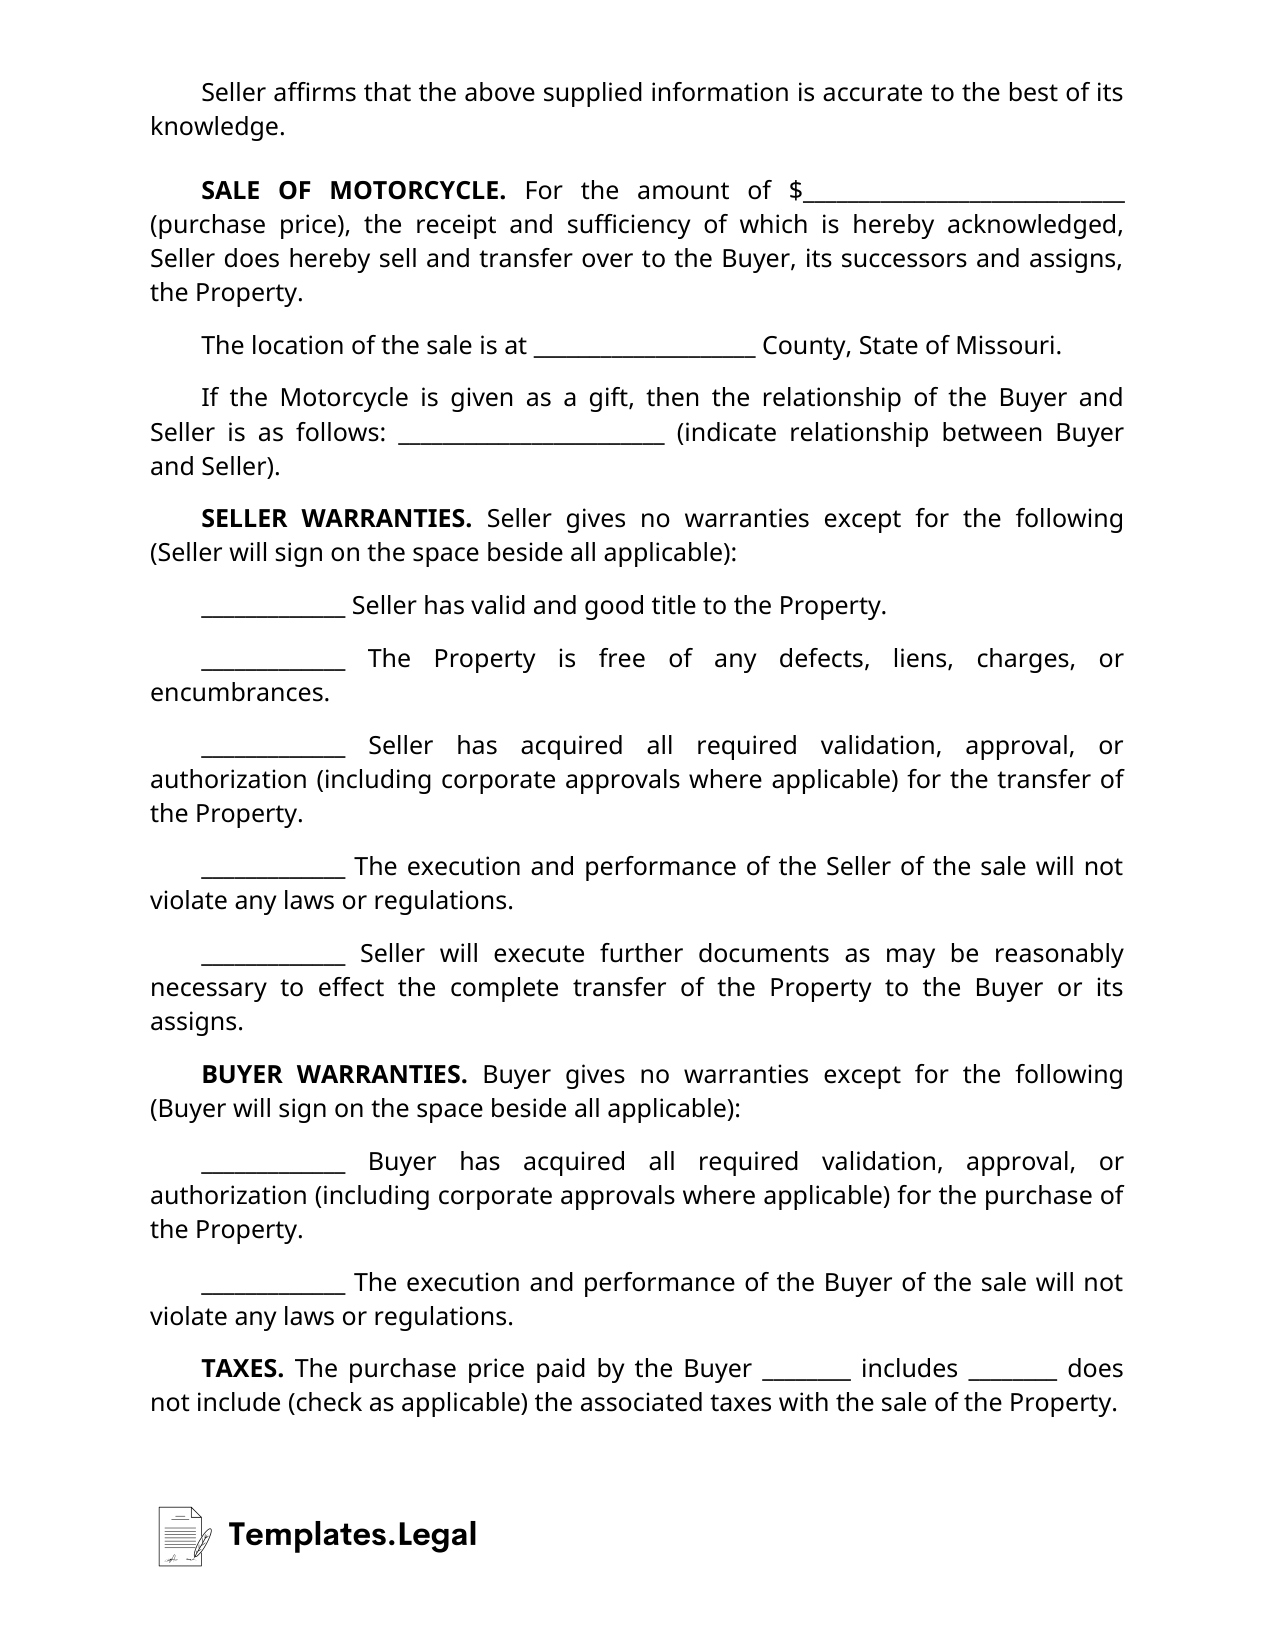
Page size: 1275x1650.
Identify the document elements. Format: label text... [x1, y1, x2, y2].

text BUYER WARRANTIES. Buyer gives no warranties except for the following (Buyer will sign on the space beside all applicable): [150, 1056, 1125, 1124]
text SALE OF MOTORCYCLE. For the amount of $_____________________________ (purchase price), the receipt and sufficiency of which is hereby acknowledged, Seller does hereby sell and transfer over to the Buyer, its successors and assigns, the Property. [150, 172, 1125, 308]
text Seller affirms that the above supplied information is accurate to the best of its knowledge. [150, 75, 1125, 143]
text _____________ Seller has valid and good title to the Property. [150, 588, 1125, 622]
text The location of the sale is at ____________________ County, State of Missouri. [150, 327, 1125, 361]
text _____________ The execution and performance of the Seller of the sale will not violate any laws or regulations. [150, 848, 1125, 917]
text SELLER WARRANTIES. Seller gives no warranties except for the following (Seller will sign on the space beside all applicable): [150, 501, 1125, 569]
text _____________ Seller has acquired all required validation, approval, or authorization (including corporate approvals where applicable) for the transfer of the Property. [150, 728, 1125, 830]
text _____________ The execution and performance of the Buyer of the sale will not violate any laws or regulations. [150, 1264, 1125, 1332]
text If the Motorcycle is given as a gift, then the relationship of the Buyer and Seller is as follows: ________________________ (indicate relationship between Buyer and Seller). [150, 380, 1125, 482]
text _____________ Buyer has acquired all required validation, approval, or authorization (including corporate approvals where applicable) for the purchase of the Property. [150, 1143, 1125, 1245]
text TAXES. The purchase price paid by the Buyer ________ includes ________ does not include (check as applicable) the associated taxes with the sale of the Property. [150, 1351, 1125, 1419]
text _____________ The Property is free of any defects, liens, charges, or encumbrances. [150, 641, 1125, 709]
text _____________ Seller will execute further documents as may be reasonably necessary to effect the complete transfer of the Property to the Buyer or its assigns. [150, 935, 1125, 1038]
